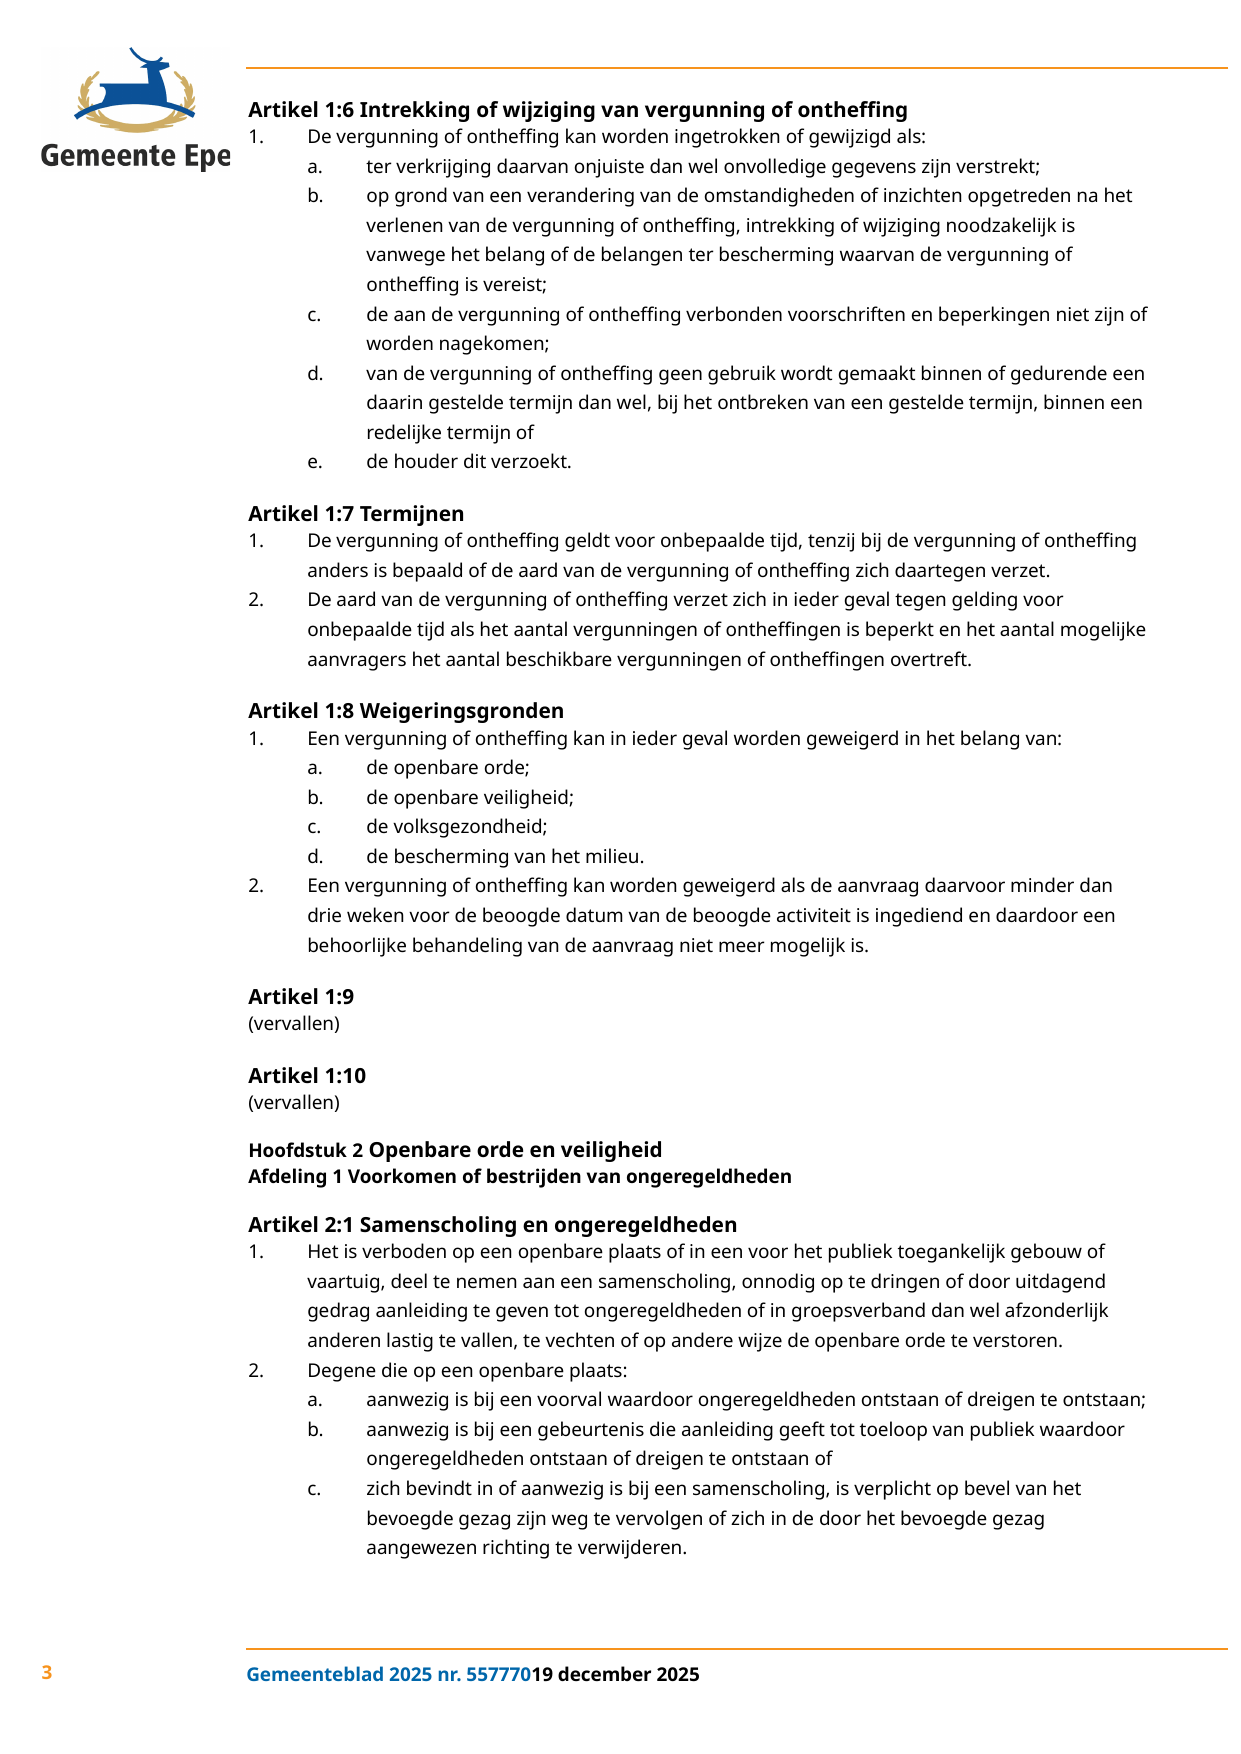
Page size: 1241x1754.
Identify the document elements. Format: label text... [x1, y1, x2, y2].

list de openbare orde; [307, 754, 1152, 780]
list zich bevindt in of aanwezig is bij een samenscholing, is verplicht op bevel van het bevoegde gezag zijn weg te vervolgen of zich in de door het bevoegde gezag aangewezen richting te verwijderen. [307, 1475, 1152, 1560]
list van de vergunning of ontheffing geen gebruik wordt gemaakt binnen of gedurende een daarin gestelde termijn dan wel, bij het ontbreken van een gestelde termijn, binnen een redelijke termijn of [307, 360, 1152, 445]
text Artikel 1:10 [248, 1061, 1152, 1089]
list Een vergunning of ontheffing kan worden geweigerd als de aanvraag daarvoor minder dan drie weken voor de beoogde datum van de beoogde activiteit is ingediend en daardoor een behoorlijke behandeling van de aanvraag niet meer mogelijk is. [248, 873, 1152, 957]
list aanwezig is bij een gebeurtenis die aanleiding geeft tot toeloop van publiek waardoor ongeregeldheden ontstaan of dreigen te ontstaan of [307, 1416, 1152, 1471]
list De aard van de vergunning of ontheffing verzet zich in ieder geval tegen gelding voor onbepaalde tijd als het aantal vergunningen of ontheffingen is beperkt en het aantal mogelijke aanvragers het aantal beschikbare vergunningen of ontheffingen overtreft. [248, 587, 1152, 672]
list de openbare veiligheid; [307, 784, 1152, 809]
text Artikel 1:7 Termijnen [248, 499, 1152, 527]
list ter verkrijging daarvan onjuiste dan wel onvolledige gegevens zijn verstrekt; [307, 153, 1152, 178]
list aanwezig is bij een voorval waardoor ongeregeldheden ontstaan of dreigen te ontstaan; [307, 1386, 1152, 1412]
picture [41, 47, 231, 172]
list Een vergunning of ontheffing kan in ieder geval worden geweigerd in het belang van: [248, 725, 1152, 750]
list Het is verboden op een openbare plaats of in een voor het publiek toegankelijk gebouw of vaartuig, deel te nemen aan een samenscholing, onnodig op te dringen of door uitdagend gedrag aanleiding te geven tot ongeregeldheden of in groepsverband dan wel afzonderlijk anderen lastig te vallen, te vechten of op andere wijze de openbare orde te verstoren. [248, 1238, 1152, 1353]
list De vergunning of ontheffing kan worden ingetrokken of gewijzigd als: [248, 123, 1152, 149]
text Artikel 1:8 Weigeringsgronden [248, 696, 1152, 725]
list de houder dit verzoekt. [307, 449, 1152, 474]
list de bescherming van het milieu. [307, 843, 1152, 869]
text (vervallen) [248, 1089, 1152, 1115]
list de aan de vergunning of ontheffing verbonden voorschriften en beperkingen niet zijn of worden nagekomen; [307, 301, 1152, 356]
text Artikel 2:1 Samenscholing en ongeregeldheden [248, 1210, 1152, 1238]
list de volksgezondheid; [307, 813, 1152, 839]
text Hoofdstuk 2 Openbare orde en veiligheid [248, 1135, 1152, 1163]
text Artikel 1:9 [248, 982, 1152, 1011]
list De vergunning of ontheffing geldt voor onbepaalde tijd, tenzij bij de vergunning of ontheffing anders is bepaald of de aard van de vergunning of ontheffing zich daartegen verzet. [248, 527, 1152, 583]
text Afdeling 1 Voorkomen of bestrijden van ongeregeldheden [248, 1163, 1152, 1189]
text Artikel 1:6 Intrekking of wijziging van vergunning of ontheffing [248, 95, 1152, 123]
list op grond van een verandering van de omstandigheden of inzichten opgetreden na het verlenen van de vergunning of ontheffing, intrekking of wijziging noodzakelijk is vanwege het belang of de belangen ter bescherming waarvan de vergunning of ontheffing is vereist; [307, 182, 1152, 297]
list Degene die op een openbare plaats: [248, 1357, 1152, 1383]
text (vervallen) [248, 1011, 1152, 1036]
